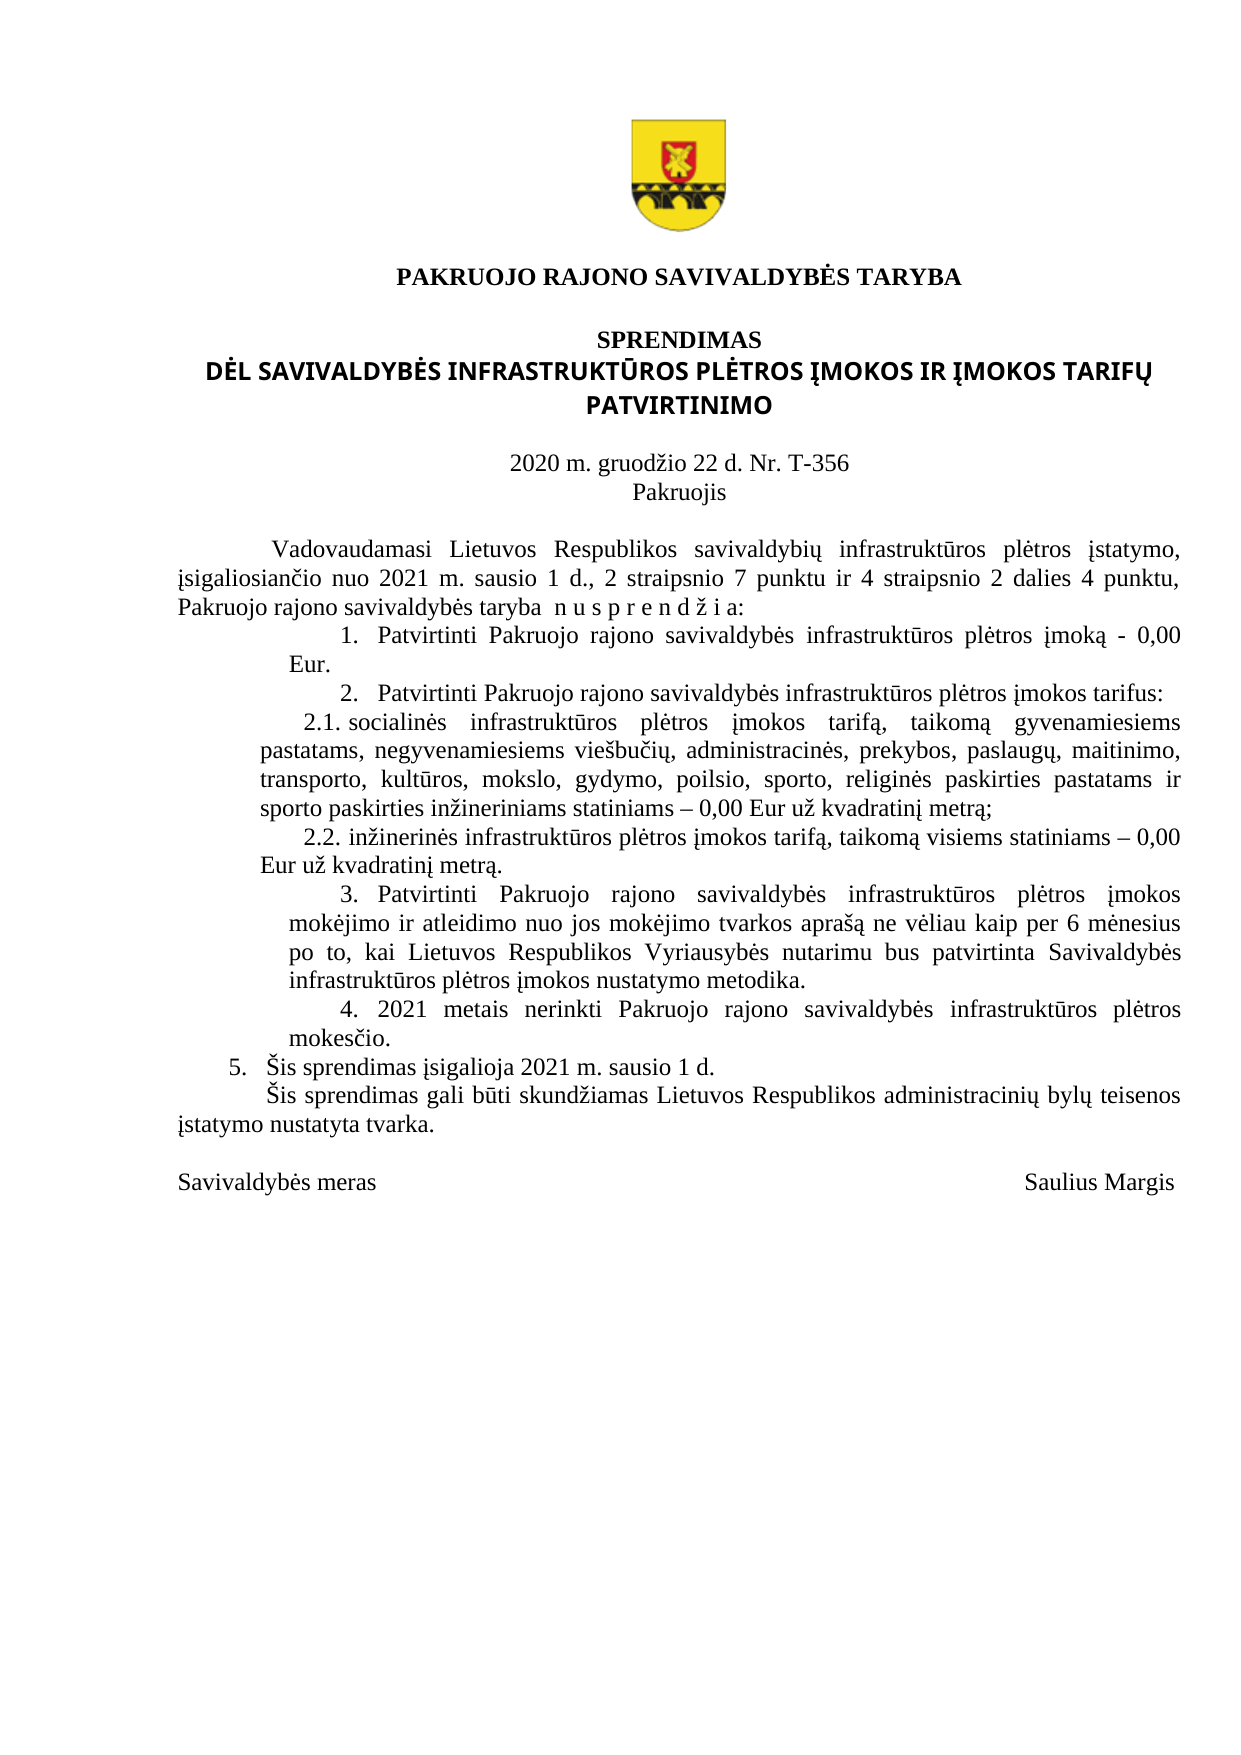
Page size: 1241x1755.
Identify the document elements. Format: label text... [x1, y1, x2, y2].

text DĖL savivaldybės infrastruktūros plėtros įmokos ir įmokos tarifų PATVIRTINIMO [177, 353, 1181, 422]
list 2021 metais nerinkti Pakruojo rajono savivaldybės infrastruktūros plėtros mokesčio. [251, 994, 1181, 1052]
text Savivaldybės meras Saulius Margis [177, 1167, 1181, 1196]
list Patvirtinti Pakruojo rajono savivaldybės infrastruktūros plėtros įmokos tarifus: [251, 678, 1181, 707]
list inžinerinės infrastruktūros plėtros įmokos tarifą, taikomą visiems statiniams – 0,00 Eur už kvadratinį metrą. [215, 822, 1181, 879]
text SPRENDIMAS [177, 325, 1181, 353]
text Vadovaudamasi Lietuvos Respublikos savivaldybių infrastruktūros plėtros įstatymo, įsigaliosiančio nuo 2021 m. sausio 1 d., 2 straipsnio 7 punktu ir 4 straipsnio 2 dalies 4 punktu, Pakruojo rajono savivaldybės taryba n u s p r e n d ž i a: [177, 534, 1181, 621]
text PAKRUOJO RAJONO SAVIVALDYBĖS TARYBA [177, 262, 1181, 291]
list Patvirtinti Pakruojo rajono savivaldybės infrastruktūros plėtros įmokos mokėjimo ir atleidimo nuo jos mokėjimo tvarkos aprašą ne vėliau kaip per 6 mėnesius po to, kai Lietuvos Respublikos Vyriausybės nutarimu bus patvirtinta Savivaldybės infrastruktūros plėtros įmokos nustatymo metodika. [251, 879, 1181, 994]
list Šis sprendimas įsigalioja 2021 m. sausio 1 d. [228, 1052, 1181, 1081]
text Pakruojis [177, 477, 1181, 506]
text Šis sprendimas gali būti skundžiamas Lietuvos Respublikos administracinių bylų teisenos įstatymo nustatyta tvarka. [177, 1081, 1181, 1138]
list socialinės infrastruktūros plėtros įmokos tarifą, taikomą gyvenamiesiems pastatams, negyvenamiesiems viešbučių, administracinės, prekybos, paslaugų, maitinimo, transporto, kultūros, mokslo, gydymo, poilsio, sporto, religinės paskirties pastatams ir sporto paskirties inžineriniams statiniams – 0,00 Eur už kvadratinį metrą; [215, 707, 1181, 822]
list Patvirtinti Pakruojo rajono savivaldybės infrastruktūros plėtros įmoką - 0,00 Eur. [251, 621, 1181, 678]
text 2020 m. gruodžio 22 d. Nr. T-356 [177, 448, 1181, 477]
